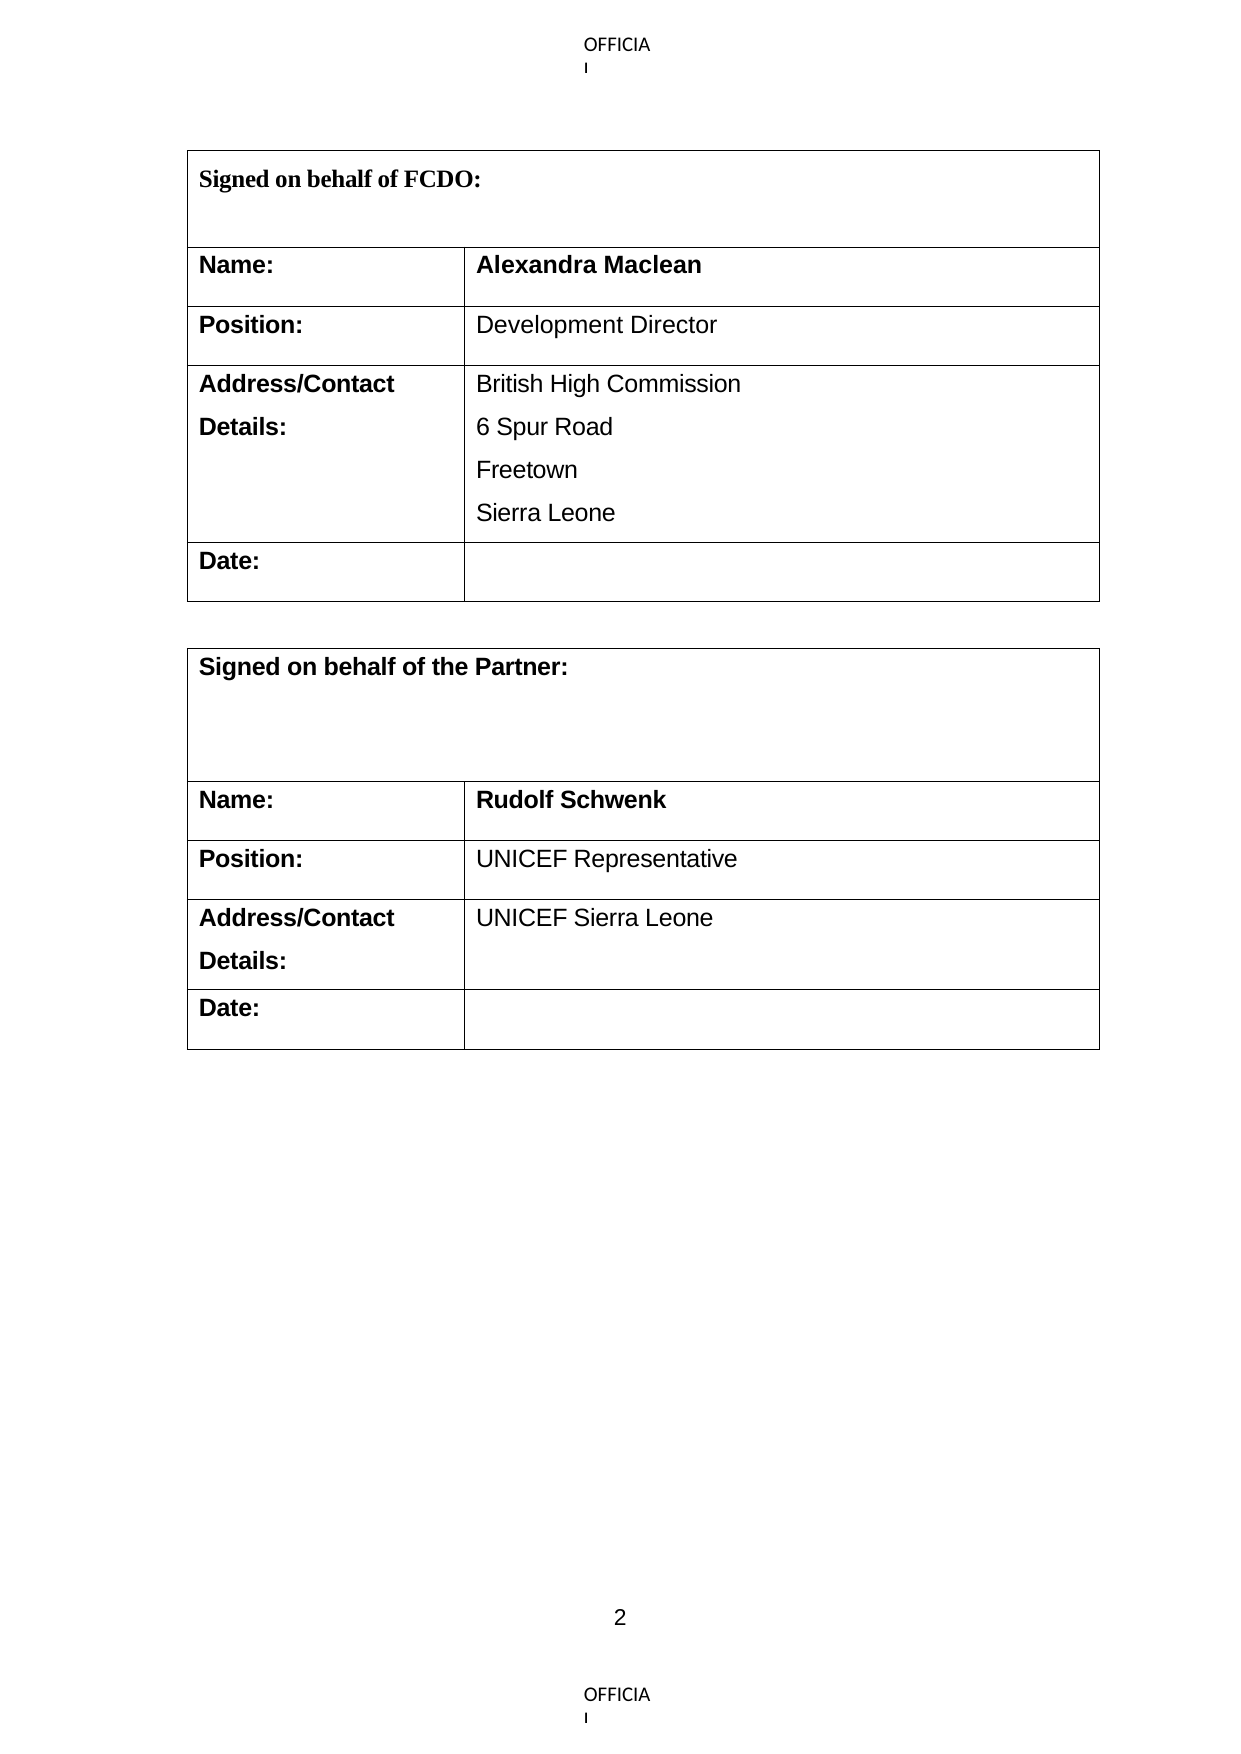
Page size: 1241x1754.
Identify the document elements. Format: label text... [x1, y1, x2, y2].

table_cell Name: [188, 782, 464, 840]
table_cell Position: [188, 307, 464, 365]
table_cell Rudolf Schwenk [465, 782, 1099, 840]
table_cell Signed on behalf of the Partner: [188, 649, 1099, 781]
table_cell [465, 543, 1099, 601]
table_cell [188, 602, 1099, 648]
table_cell Address/Contact Details: [188, 900, 464, 989]
table_cell British High Commission 6 Spur Road Freetown Sierra Leone [465, 366, 1099, 542]
table_cell Date: [188, 990, 464, 1048]
table_cell Date: [188, 543, 464, 601]
table_cell Alexandra Maclean [465, 248, 1099, 306]
table_cell Development Director [465, 307, 1099, 365]
table_cell UNICEF Representative [465, 841, 1099, 899]
table_header Signed on behalf of FCDO: [188, 151, 1099, 247]
table_cell UNICEF Sierra Leone [465, 900, 1099, 989]
table_cell Name: [188, 248, 464, 306]
table_cell [465, 990, 1099, 1048]
table_cell Position: [188, 841, 464, 899]
table_cell Address/Contact Details: [188, 366, 464, 542]
